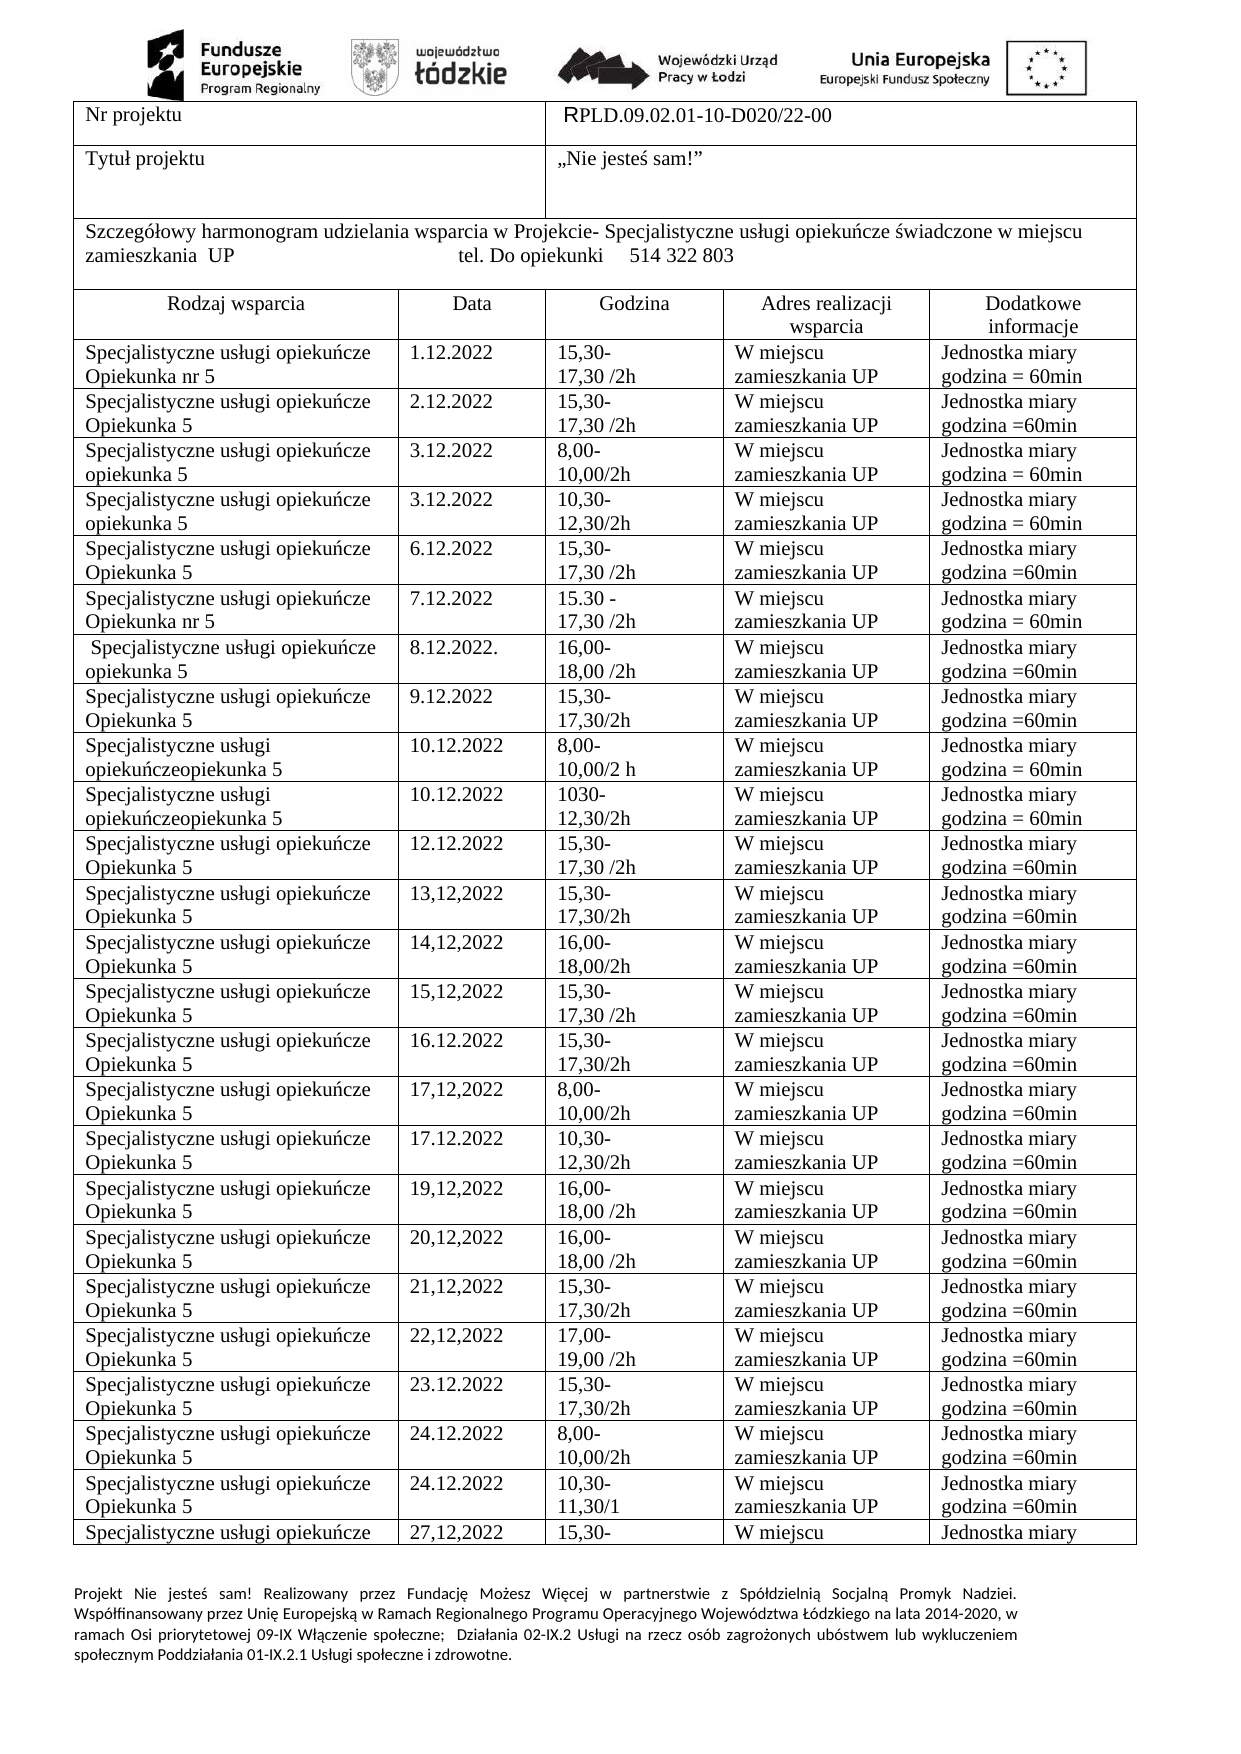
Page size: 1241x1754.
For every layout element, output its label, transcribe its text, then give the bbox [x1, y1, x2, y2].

table_cell Specjalistyczne usługi opiekuńcze opiekunka 5 [74, 487, 398, 535]
table_cell Godzina [546, 290, 723, 338]
table_cell 20,12,2022 [399, 1225, 545, 1273]
table_cell 15,12,2022 [399, 979, 545, 1027]
table_cell Jednostka miary godzina =60min [930, 536, 1136, 584]
table_cell Jednostka miary godzina =60min [930, 1175, 1136, 1223]
table_header RPLD.09.02.01-10-D020/22-00 [546, 102, 1136, 145]
table_cell Specjalistyczne usługi opiekuńcze Opiekunka 5 [74, 536, 398, 584]
table_cell Specjalistyczne usługi opiekuńcze Opiekunka 5 [74, 1274, 398, 1322]
table_cell W miejscu zamieszkania UP [724, 684, 929, 732]
table_cell W miejscu zamieszkania UP [724, 1421, 929, 1469]
table_cell Specjalistyczne usługi opiekuńcze [74, 1520, 398, 1544]
table_cell Jednostka miary [930, 1520, 1136, 1544]
table_cell 10,30-12,30/2h [546, 1126, 723, 1174]
table_cell Specjalistyczne usługi opiekuńcze Opiekunka 5 [74, 1323, 398, 1371]
table_cell 24.12.2022 [399, 1470, 545, 1518]
table_cell 17,00-19,00 /2h [546, 1323, 723, 1371]
table_cell Jednostka miary godzina =60min [930, 831, 1136, 879]
table_cell 15,30-17,30 /2h [546, 340, 723, 388]
table_cell Specjalistyczne usługi opiekuńcze Opiekunka 5 [74, 930, 398, 978]
table_cell 16.12.2022 [399, 1028, 545, 1076]
table_cell Specjalistyczne usługi opiekuńczeopiekunka 5 [74, 733, 398, 781]
table_cell 8,00-10,00/2h [546, 438, 723, 486]
table_cell Specjalistyczne usługi opiekuńcze Opiekunka 5 [74, 1372, 398, 1420]
table_cell Specjalistyczne usługi opiekuńcze Opiekunka 5 [74, 880, 398, 928]
table_cell 10.12.2022 [399, 782, 545, 830]
table_cell Jednostka miary godzina =60min [930, 930, 1136, 978]
table_cell 15,30-17,30/2h [546, 1274, 723, 1322]
table_cell Jednostka miary godzina = 60min [930, 438, 1136, 486]
table_cell 2.12.2022 [399, 389, 545, 437]
table_cell W miejscu zamieszkania UP [724, 880, 929, 928]
table_cell W miejscu zamieszkania UP [724, 340, 929, 388]
table_cell Data [399, 290, 545, 338]
table_cell Jednostka miary godzina =60min [930, 684, 1136, 732]
table_cell 8.12.2022. [399, 635, 545, 683]
table_cell W miejscu zamieszkania UP [724, 1323, 929, 1371]
table_cell W miejscu zamieszkania UP [724, 733, 929, 781]
table_cell 15,30-17,30 /2h [546, 979, 723, 1027]
table_cell 15,30- [546, 1520, 723, 1544]
table_cell Jednostka miary godzina =60min [930, 1323, 1136, 1371]
table_cell 10,30-12,30/2h [546, 487, 723, 535]
table_cell Dodatkowe informacje [930, 290, 1136, 338]
table_cell 10.12.2022 [399, 733, 545, 781]
table_cell Specjalistyczne usługi opiekuńcze Opiekunka 5 [74, 979, 398, 1027]
table_cell Specjalistyczne usługi opiekuńcze Opiekunka 5 [74, 831, 398, 879]
table_cell 16,00-18,00 /2h [546, 1175, 723, 1223]
table_cell 16,00-18,00 /2h [546, 1225, 723, 1273]
table_cell Specjalistyczne usługi opiekuńczeopiekunka 5 [74, 782, 398, 830]
table_cell 12.12.2022 [399, 831, 545, 879]
table_cell W miejscu zamieszkania UP [724, 1372, 929, 1420]
table_cell 3.12.2022 [399, 487, 545, 535]
table_cell Jednostka miary godzina =60min [930, 1077, 1136, 1125]
table_cell W miejscu zamieszkania UP [724, 536, 929, 584]
table_cell 17.12.2022 [399, 1126, 545, 1174]
table_cell W miejscu zamieszkania UP [724, 782, 929, 830]
table_cell 3.12.2022 [399, 438, 545, 486]
table_cell Specjalistyczne usługi opiekuńcze Opiekunka 5 [74, 1225, 398, 1273]
table_cell 21,12,2022 [399, 1274, 545, 1322]
table_cell Jednostka miary godzina = 60min [930, 585, 1136, 633]
table_cell Jednostka miary godzina =60min [930, 635, 1136, 683]
table_cell W miejscu zamieszkania UP [724, 979, 929, 1027]
table_cell Specjalistyczne usługi opiekuńcze Opiekunka 5 [74, 389, 398, 437]
table_cell Jednostka miary godzina = 60min [930, 733, 1136, 781]
table_cell Jednostka miary godzina = 60min [930, 340, 1136, 388]
table_cell W miejscu zamieszkania UP [724, 1225, 929, 1273]
table_cell Jednostka miary godzina =60min [930, 1225, 1136, 1273]
table_cell 1030-12,30/2h [546, 782, 723, 830]
table_cell Specjalistyczne usługi opiekuńcze Opiekunka 5 [74, 1421, 398, 1469]
table_cell 15,30-17,30 /2h [546, 831, 723, 879]
table_cell 16,00-18,00 /2h [546, 635, 723, 683]
table_cell Specjalistyczne usługi opiekuńcze Opiekunka 5 [74, 684, 398, 732]
table_cell 13,12,2022 [399, 880, 545, 928]
table_cell W miejscu zamieszkania UP [724, 389, 929, 437]
table_cell W miejscu zamieszkania UP [724, 930, 929, 978]
table_cell W miejscu zamieszkania UP [724, 1175, 929, 1223]
table_cell Tytuł projektu [74, 146, 545, 218]
table_cell Szczegółowy harmonogram udzielania wsparcia w Projekcie- Specjalistyczne usługi opiekuńcze świadczone w miejscu zamieszkania UP tel. Do opiekunki 514 322 803 [74, 219, 1136, 289]
table_cell Jednostka miary godzina = 60min [930, 782, 1136, 830]
table_cell 14,12,2022 [399, 930, 545, 978]
table_cell Jednostka miary godzina =60min [930, 979, 1136, 1027]
table_cell Jednostka miary godzina =60min [930, 1274, 1136, 1322]
table_cell 19,12,2022 [399, 1175, 545, 1223]
table_cell Specjalistyczne usługi opiekuńcze Opiekunka nr 5 [74, 340, 398, 388]
table_cell W miejscu [724, 1520, 929, 1544]
table_cell W miejscu zamieszkania UP [724, 1470, 929, 1518]
table_cell Jednostka miary godzina =60min [930, 1470, 1136, 1518]
table_cell 8,00-10,00/2h [546, 1421, 723, 1469]
table_cell W miejscu zamieszkania UP [724, 487, 929, 535]
table_cell Jednostka miary godzina =60min [930, 1421, 1136, 1469]
table_cell 15,30-17,30/2h [546, 1372, 723, 1420]
table_cell Jednostka miary godzina =60min [930, 1372, 1136, 1420]
table_cell 15,30-17,30/2h [546, 684, 723, 732]
table_cell 22,12,2022 [399, 1323, 545, 1371]
table_cell 15,30-17,30 /2h [546, 389, 723, 437]
table_cell Specjalistyczne usługi opiekuńcze opiekunka 5 [74, 438, 398, 486]
table_cell W miejscu zamieszkania UP [724, 1274, 929, 1322]
table_cell Adres realizacji wsparcia [724, 290, 929, 338]
table_header Nr projektu [74, 102, 545, 145]
table_cell Jednostka miary godzina =60min [930, 1126, 1136, 1174]
table_cell Specjalistyczne usługi opiekuńcze Opiekunka 5 [74, 1175, 398, 1223]
table_cell „Nie jesteś sam!” [546, 146, 1136, 218]
table_cell 27,12,2022 [399, 1520, 545, 1544]
table_cell 15,30-17,30/2h [546, 880, 723, 928]
table_cell Specjalistyczne usługi opiekuńcze opiekunka 5 [74, 635, 398, 683]
table_cell 1.12.2022 [399, 340, 545, 388]
table_cell Jednostka miary godzina =60min [930, 880, 1136, 928]
table_cell 8,00-10,00/2h [546, 1077, 723, 1125]
table_cell 23.12.2022 [399, 1372, 545, 1420]
table_cell Specjalistyczne usługi opiekuńcze Opiekunka nr 5 [74, 585, 398, 633]
table_cell 10,30-11,30/1 [546, 1470, 723, 1518]
table_cell W miejscu zamieszkania UP [724, 635, 929, 683]
table_cell Rodzaj wsparcia [74, 290, 398, 338]
table_cell 8,00-10,00/2 h [546, 733, 723, 781]
table_cell 16,00-18,00/2h [546, 930, 723, 978]
table_cell W miejscu zamieszkania UP [724, 1126, 929, 1174]
table_cell W miejscu zamieszkania UP [724, 585, 929, 633]
table_cell 15,30-17,30 /2h [546, 536, 723, 584]
table_cell W miejscu zamieszkania UP [724, 831, 929, 879]
table_cell 7.12.2022 [399, 585, 545, 633]
table_cell W miejscu zamieszkania UP [724, 1028, 929, 1076]
table_cell 17,12,2022 [399, 1077, 545, 1125]
table_cell 24.12.2022 [399, 1421, 545, 1469]
table_cell Jednostka miary godzina =60min [930, 389, 1136, 437]
table_cell 15,30-17,30/2h [546, 1028, 723, 1076]
table_cell Jednostka miary godzina =60min [930, 1028, 1136, 1076]
table_cell 9.12.2022 [399, 684, 545, 732]
table_cell Specjalistyczne usługi opiekuńcze Opiekunka 5 [74, 1126, 398, 1174]
table_cell Specjalistyczne usługi opiekuńcze Opiekunka 5 [74, 1077, 398, 1125]
table_cell Jednostka miary godzina = 60min [930, 487, 1136, 535]
table_cell Specjalistyczne usługi opiekuńcze Opiekunka 5 [74, 1470, 398, 1518]
table_cell 6.12.2022 [399, 536, 545, 584]
table_cell Specjalistyczne usługi opiekuńcze Opiekunka 5 [74, 1028, 398, 1076]
table_cell W miejscu zamieszkania UP [724, 438, 929, 486]
table_cell W miejscu zamieszkania UP [724, 1077, 929, 1125]
table_cell 15.30 -17,30 /2h [546, 585, 723, 633]
